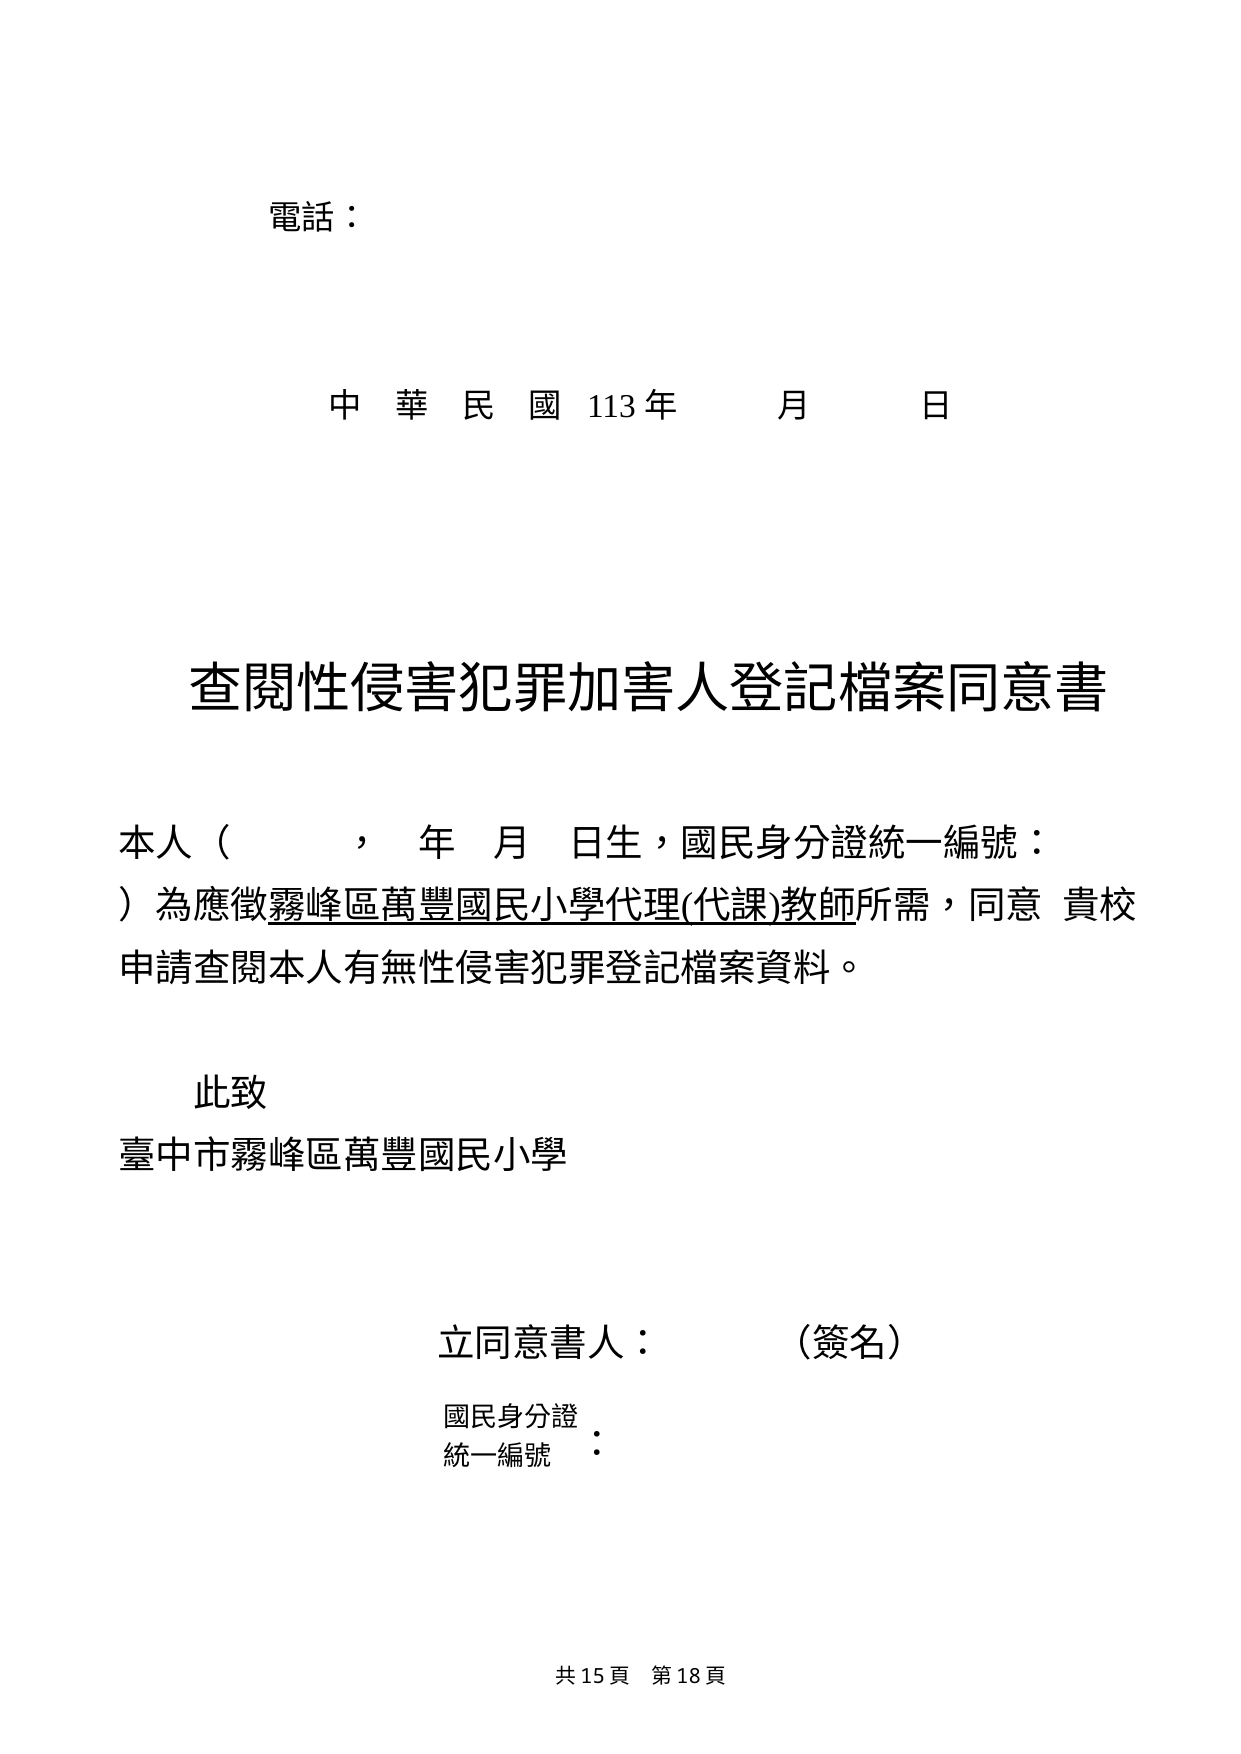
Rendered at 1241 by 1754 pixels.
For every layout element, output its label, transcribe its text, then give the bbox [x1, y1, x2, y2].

text 電話： [118, 173, 1162, 236]
text 國民身分證統一編號： [118, 1361, 1162, 1486]
text 立同意書人： （簽名） [118, 1298, 1162, 1361]
text 中 華 民 國 113 年 月 日 [118, 361, 1162, 423]
text 本人（ ， 年 月 日生，國民身分證統一編號： ）為應徵霧峰區萬豐國民小學代理(代課)教師所需，同意 貴校申請查閱本人有無性侵害犯罪登記檔案資料。 [118, 798, 1162, 986]
text 查閱性侵害犯罪加害人登記檔案同意書 [118, 611, 1178, 736]
text 臺中市霧峰區萬豐國民小學 [118, 1111, 1162, 1173]
text 此致 [118, 1048, 1162, 1111]
